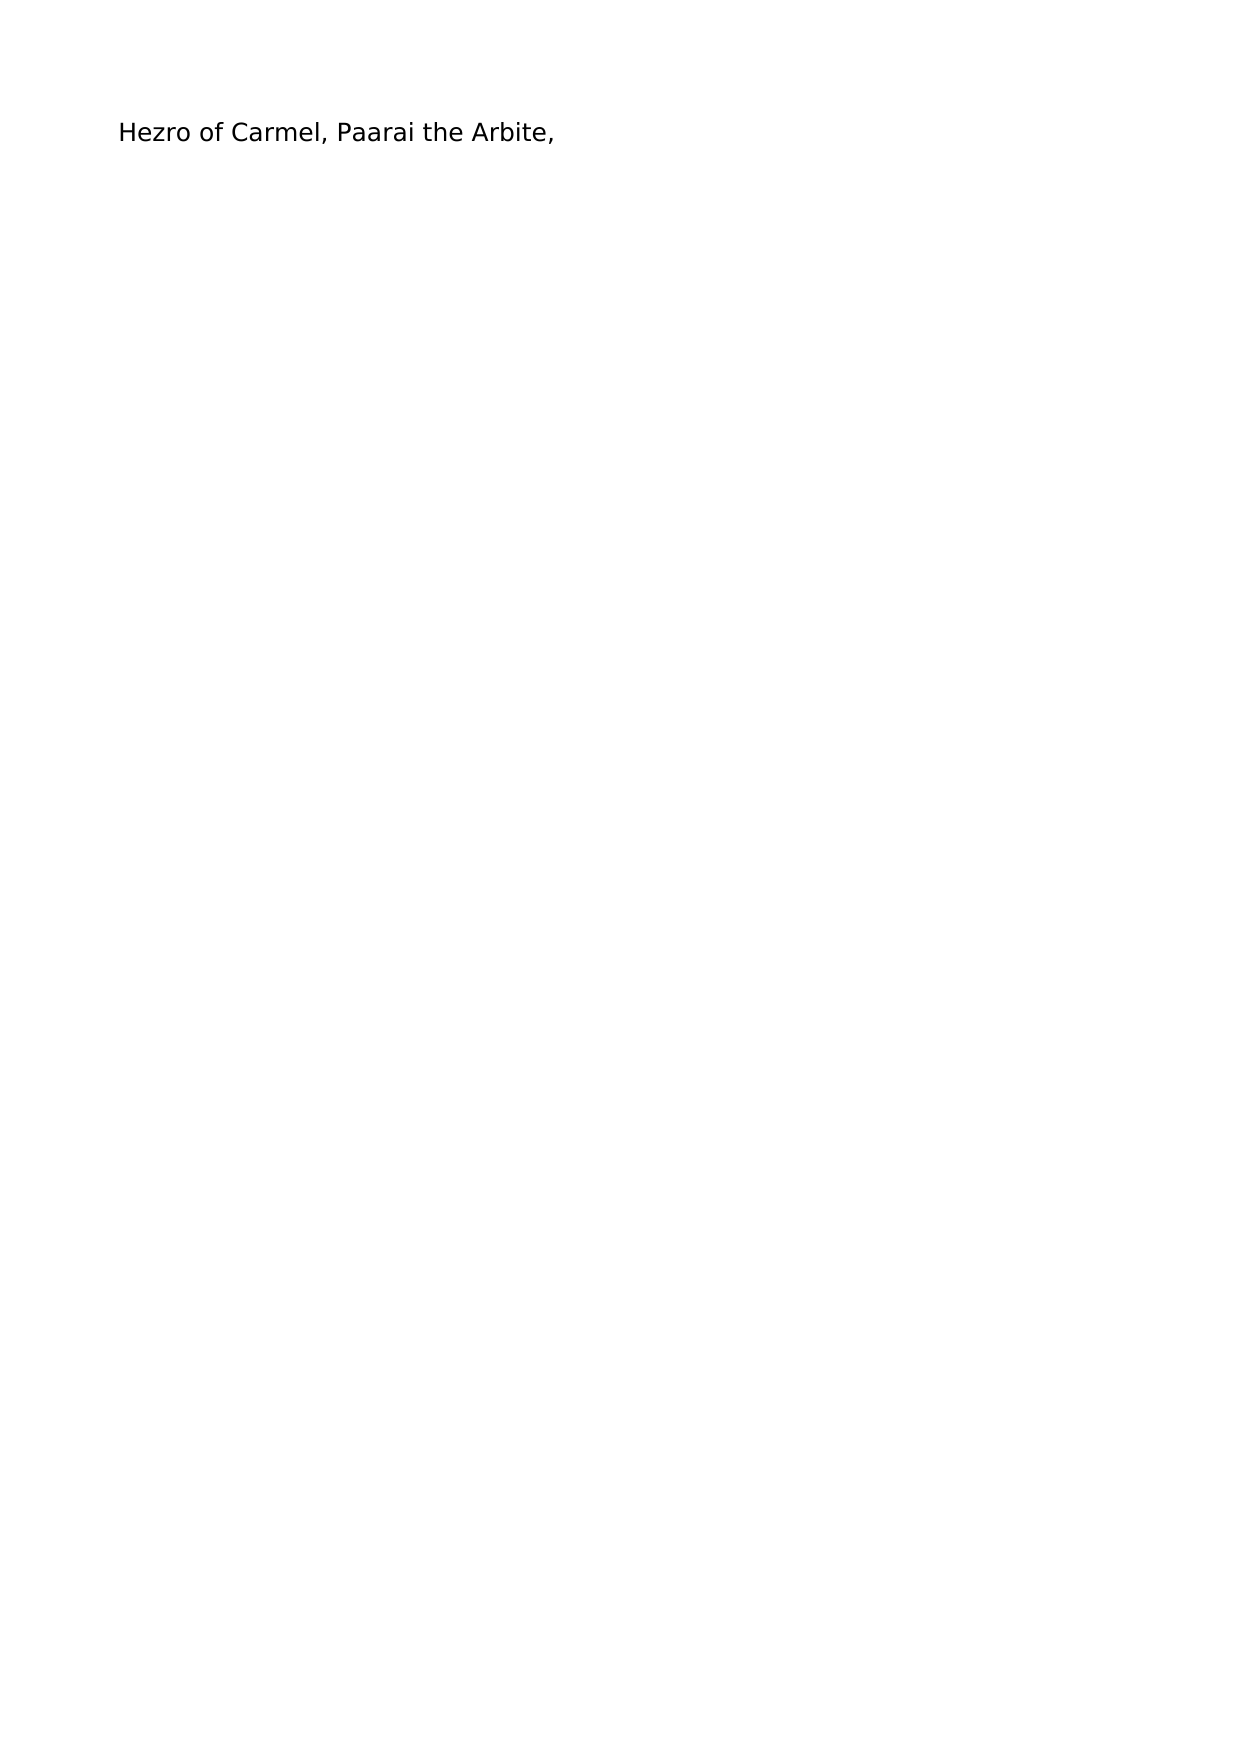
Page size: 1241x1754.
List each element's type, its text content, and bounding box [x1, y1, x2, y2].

text Hezro of Carmel, Paarai the Arbite, [118, 118, 1122, 147]
